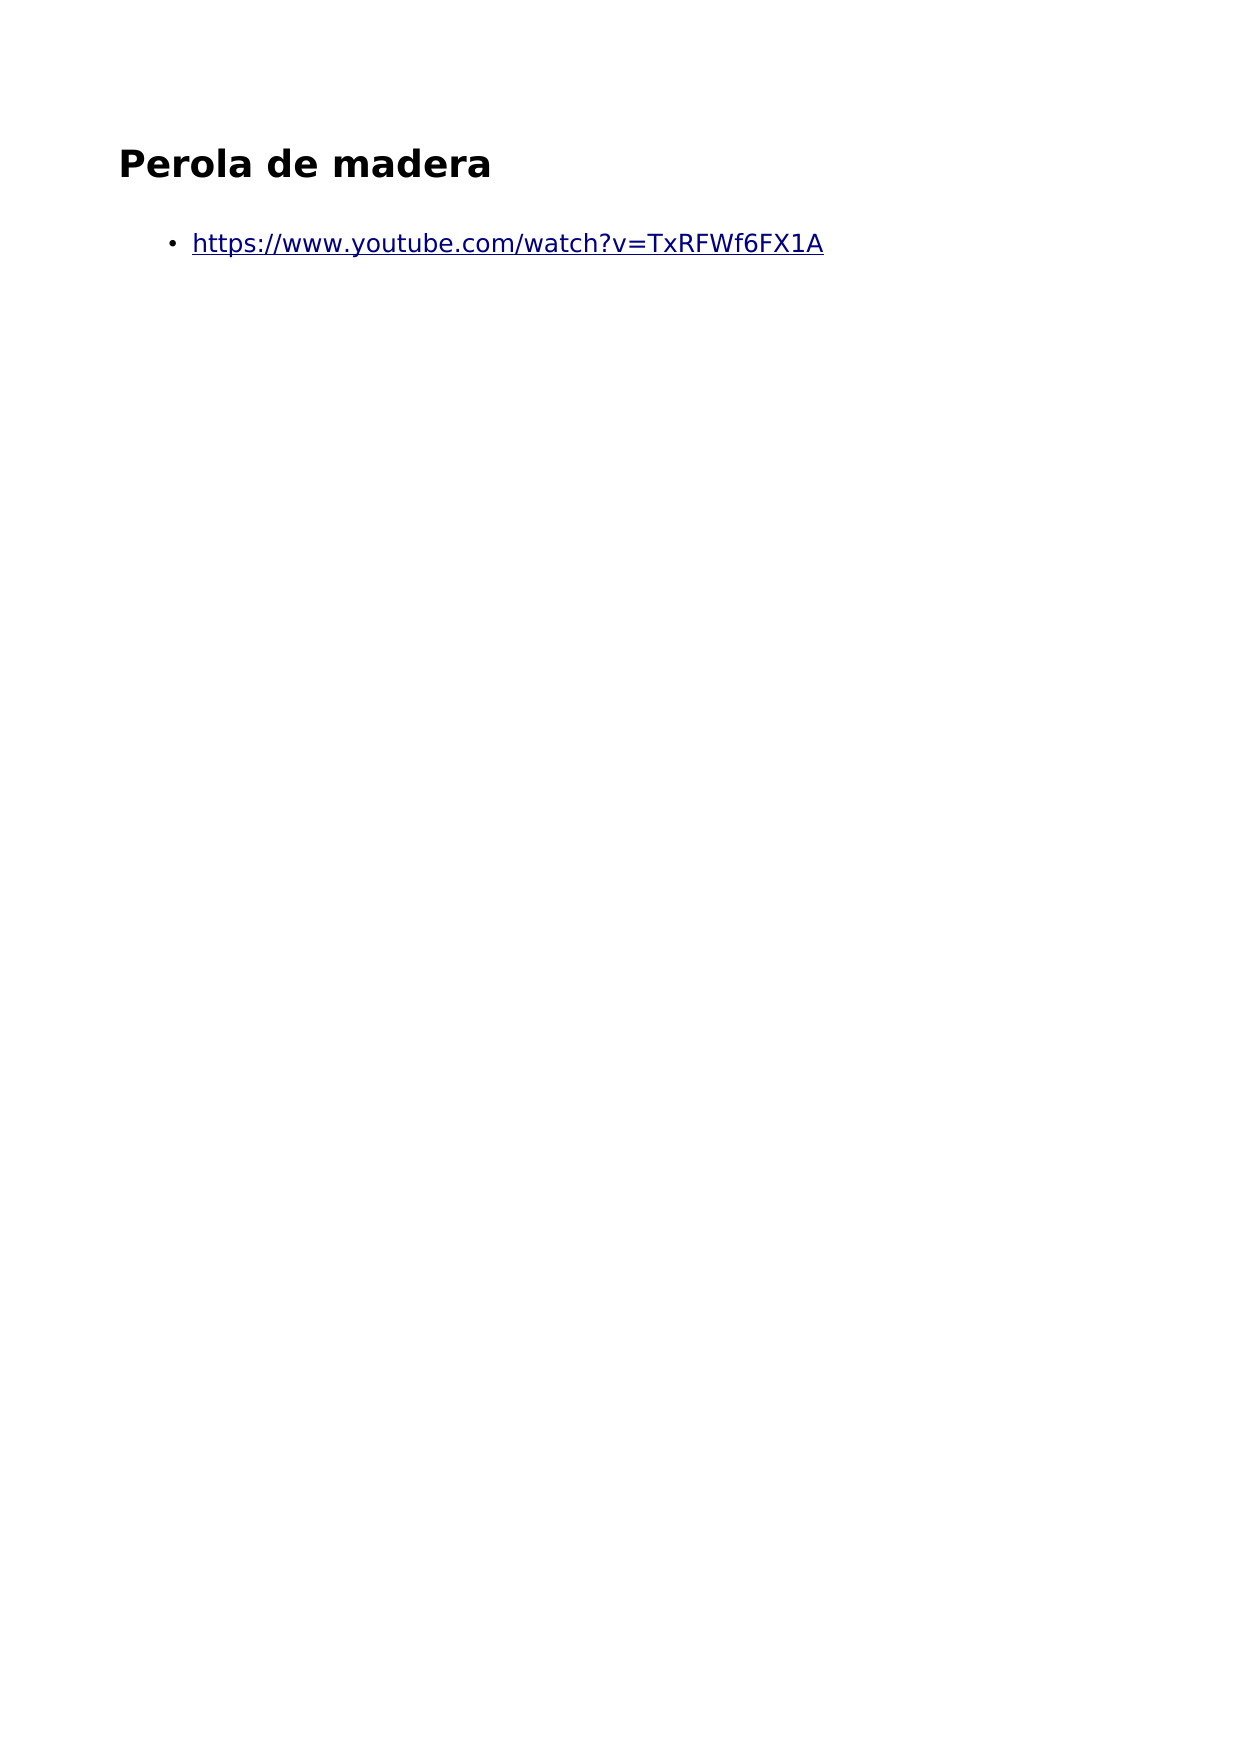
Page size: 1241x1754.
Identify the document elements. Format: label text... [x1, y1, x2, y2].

list https://www.youtube.com/watch?v=TxRFWf6FX1A [177, 229, 1122, 258]
subtitle Perola de madera [118, 143, 1122, 187]
